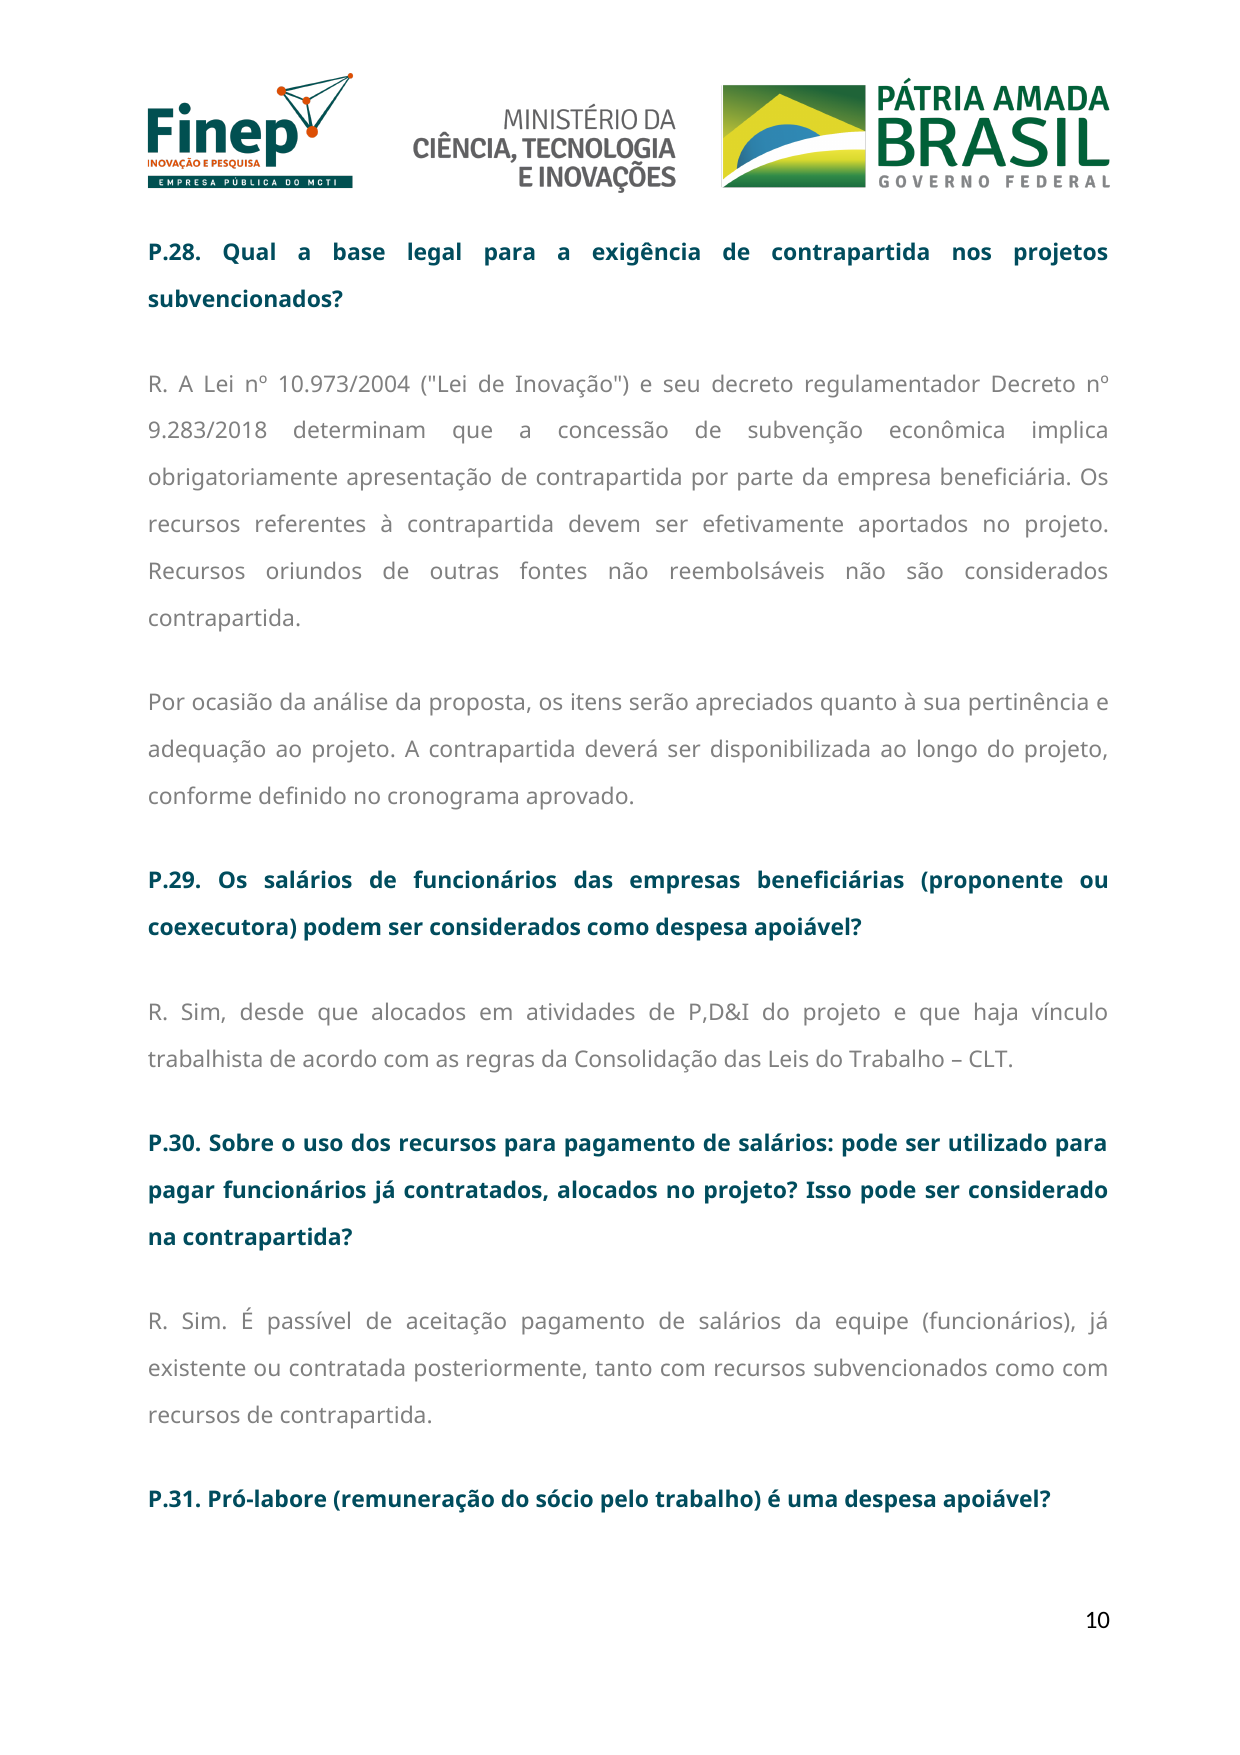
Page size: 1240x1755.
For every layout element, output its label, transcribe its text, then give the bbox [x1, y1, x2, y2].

text Por ocasião da análise da proposta, os itens serão apreciados quanto à sua pertinência e adequação ao projeto. A contrapartida deverá ser disponibilizada ao longo do projeto, conforme definido no cronograma aprovado. [148, 686, 1110, 811]
text P.30. Sobre o uso dos recursos para pagamento de salários: pode ser utilizado para pagar funcionários já contratados, alocados no projeto? Isso pode ser considerado na contrapartida? [148, 1127, 1110, 1252]
text P.29. Os salários de funcionários das empresas beneficiárias (proponente ou coexecutora) podem ser considerados como despesa apoiável? [148, 864, 1110, 942]
text P.31. Pró-labore (remuneração do sócio pelo trabalho) é uma despesa apoiável? [148, 1483, 1110, 1514]
text R. Sim, desde que alocados em atividades de P,D&I do projeto e que haja vínculo trabalhista de acordo com as regras da Consolidação das Leis do Trabalho – CLT. [148, 996, 1110, 1074]
text R. Sim. É passível de aceitação pagamento de salários da equipe (funcionários), já existente ou contratada posteriormente, tanto com recursos subvencionados como com recursos de contrapartida. [148, 1305, 1110, 1430]
text P.28. Qual a base legal para a exigência de contrapartida nos projetos subvencionados? [148, 236, 1110, 314]
text R. A Lei nº 10.973/2004 ("Lei de Inovação") e seu decreto regulamentador Decreto nº 9.283/2018 determinam que a concessão de subvenção econômica implica obrigatoriamente apresentação de contrapartida por parte da empresa beneficiária. Os recursos referentes à contrapartida devem ser efetivamente aportados no projeto. Recursos oriundos de outras fontes não reembolsáveis não são considerados contrapartida. [148, 367, 1110, 633]
